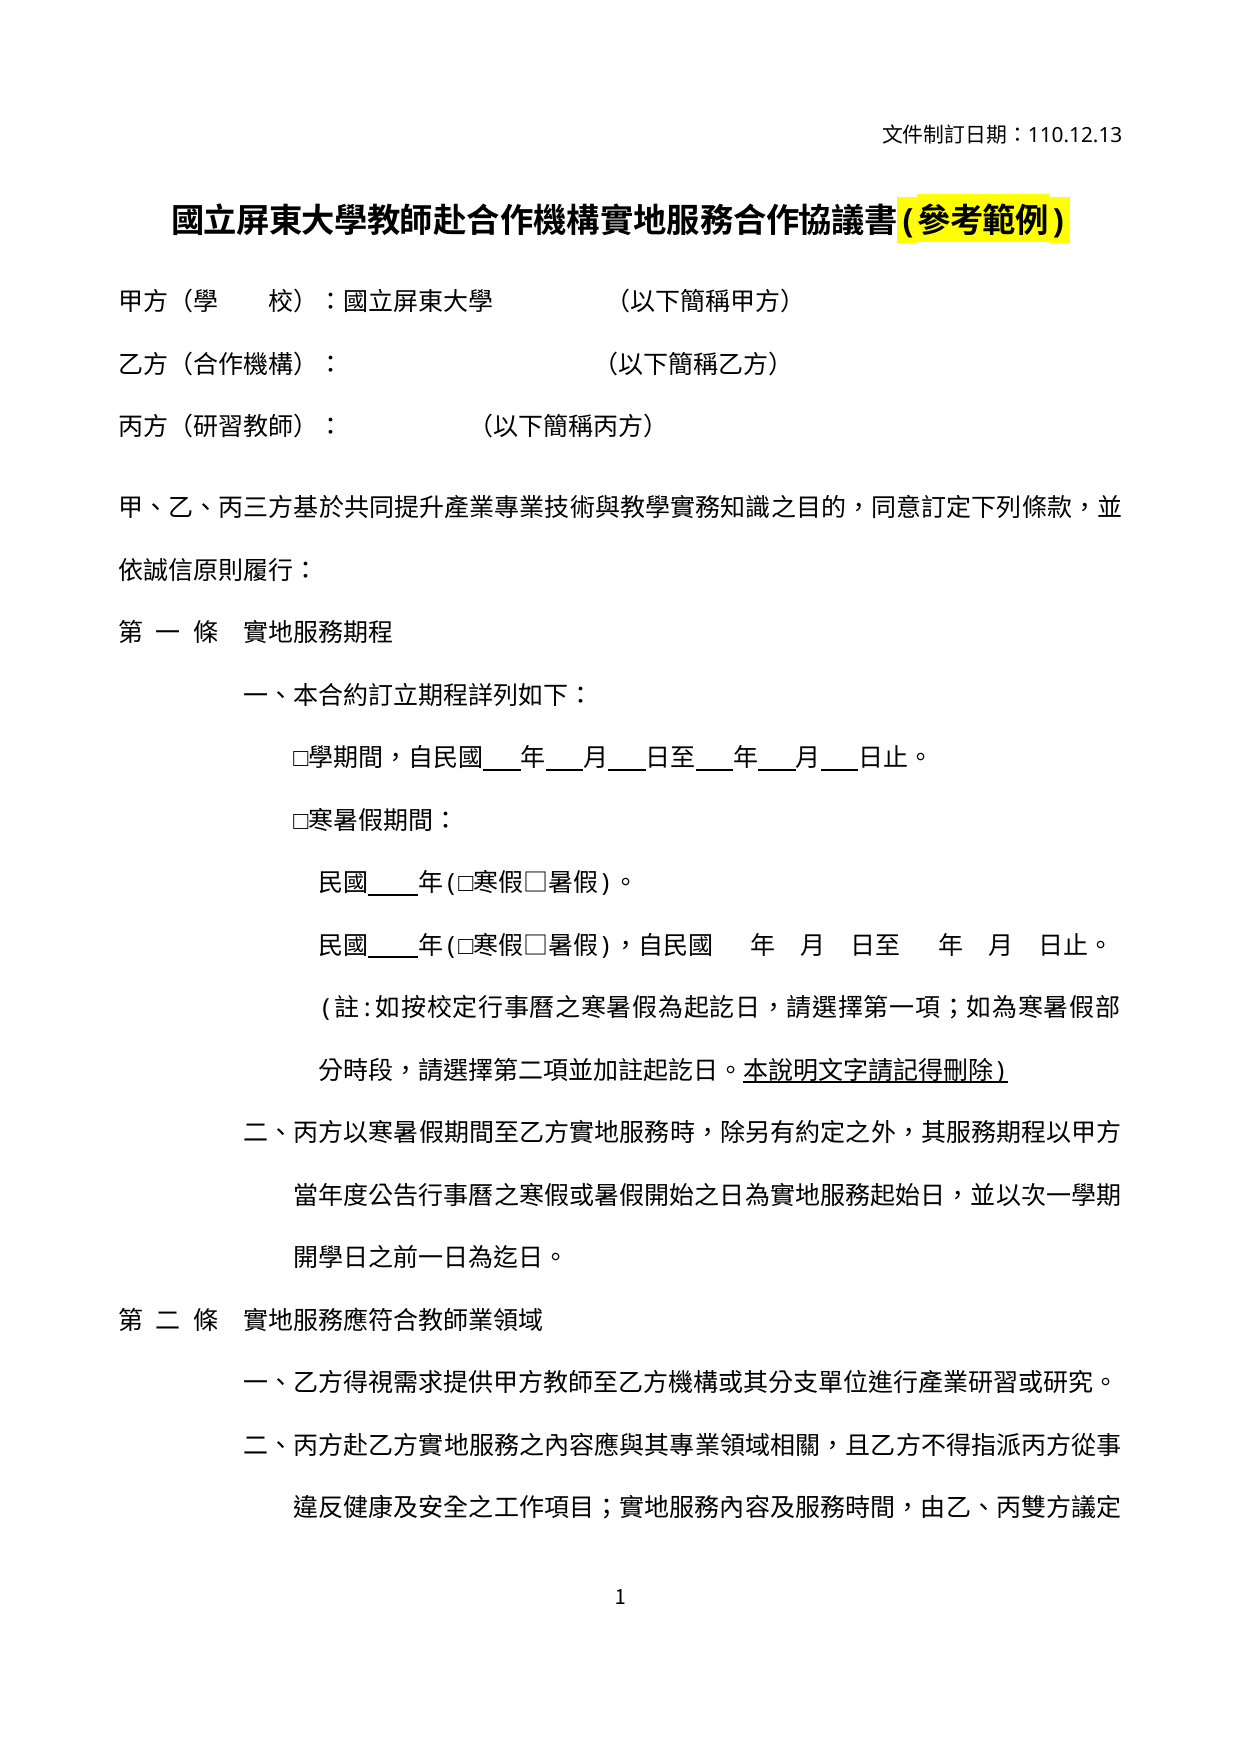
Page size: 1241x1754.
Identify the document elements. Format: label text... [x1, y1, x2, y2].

text (註:如按校定行事曆之寒暑假為起訖日，請選擇第一項；如為寒暑假部分時段，請選擇第二項並加註起訖日。本說明文字請記得刪除) [318, 964, 1122, 1089]
text 乙方（合作機構）： （以下簡稱乙方） [118, 321, 1122, 383]
text 一、本合約訂立期程詳列如下： [243, 652, 1122, 714]
text 二、丙方以寒暑假期間至乙方實地服務時，除另有約定之外，其服務期程以甲方當年度公告行事曆之寒假或暑假開始之日為實地服務起始日，並以次一學期開學日之前一日為迄日。 [243, 1089, 1122, 1277]
text 第 二 條 實地服務應符合教師業領域 [118, 1277, 1122, 1339]
text 民國 年(□寒假□暑假)，自民國 年 月 日至 年 月 日止。 [318, 902, 1122, 964]
text 一、乙方得視需求提供甲方教師至乙方機構或其分支單位進行產業研習或研究。 [243, 1339, 1122, 1402]
text 第 一 條 實地服務期程 [118, 589, 1122, 652]
text 甲方（學 校）：國立屏東大學 （以下簡稱甲方） [118, 258, 1122, 321]
text 二、丙方赴乙方實地服務之內容應與其專業領域相關，且乙方不得指派丙方從事違反健康及安全之工作項目；實地服務內容及服務時間，由乙、丙雙方議定 [243, 1402, 1122, 1527]
text 民國 年(□寒假□暑假)。 [318, 839, 1122, 902]
text □學期間，自民國 年 月 日至 年 月 日止。 [293, 714, 1122, 777]
text 丙方（研習教師）： （以下簡稱丙方） [118, 383, 1122, 446]
text 國立屏東大學教師赴合作機構實地服務合作協議書(參考範例) [118, 177, 1122, 239]
text □寒暑假期間： [293, 777, 1122, 839]
text 甲、乙、丙三方基於共同提升產業專業技術與教學實務知識之目的，同意訂定下列條款，並依誠信原則履行： [118, 464, 1122, 589]
